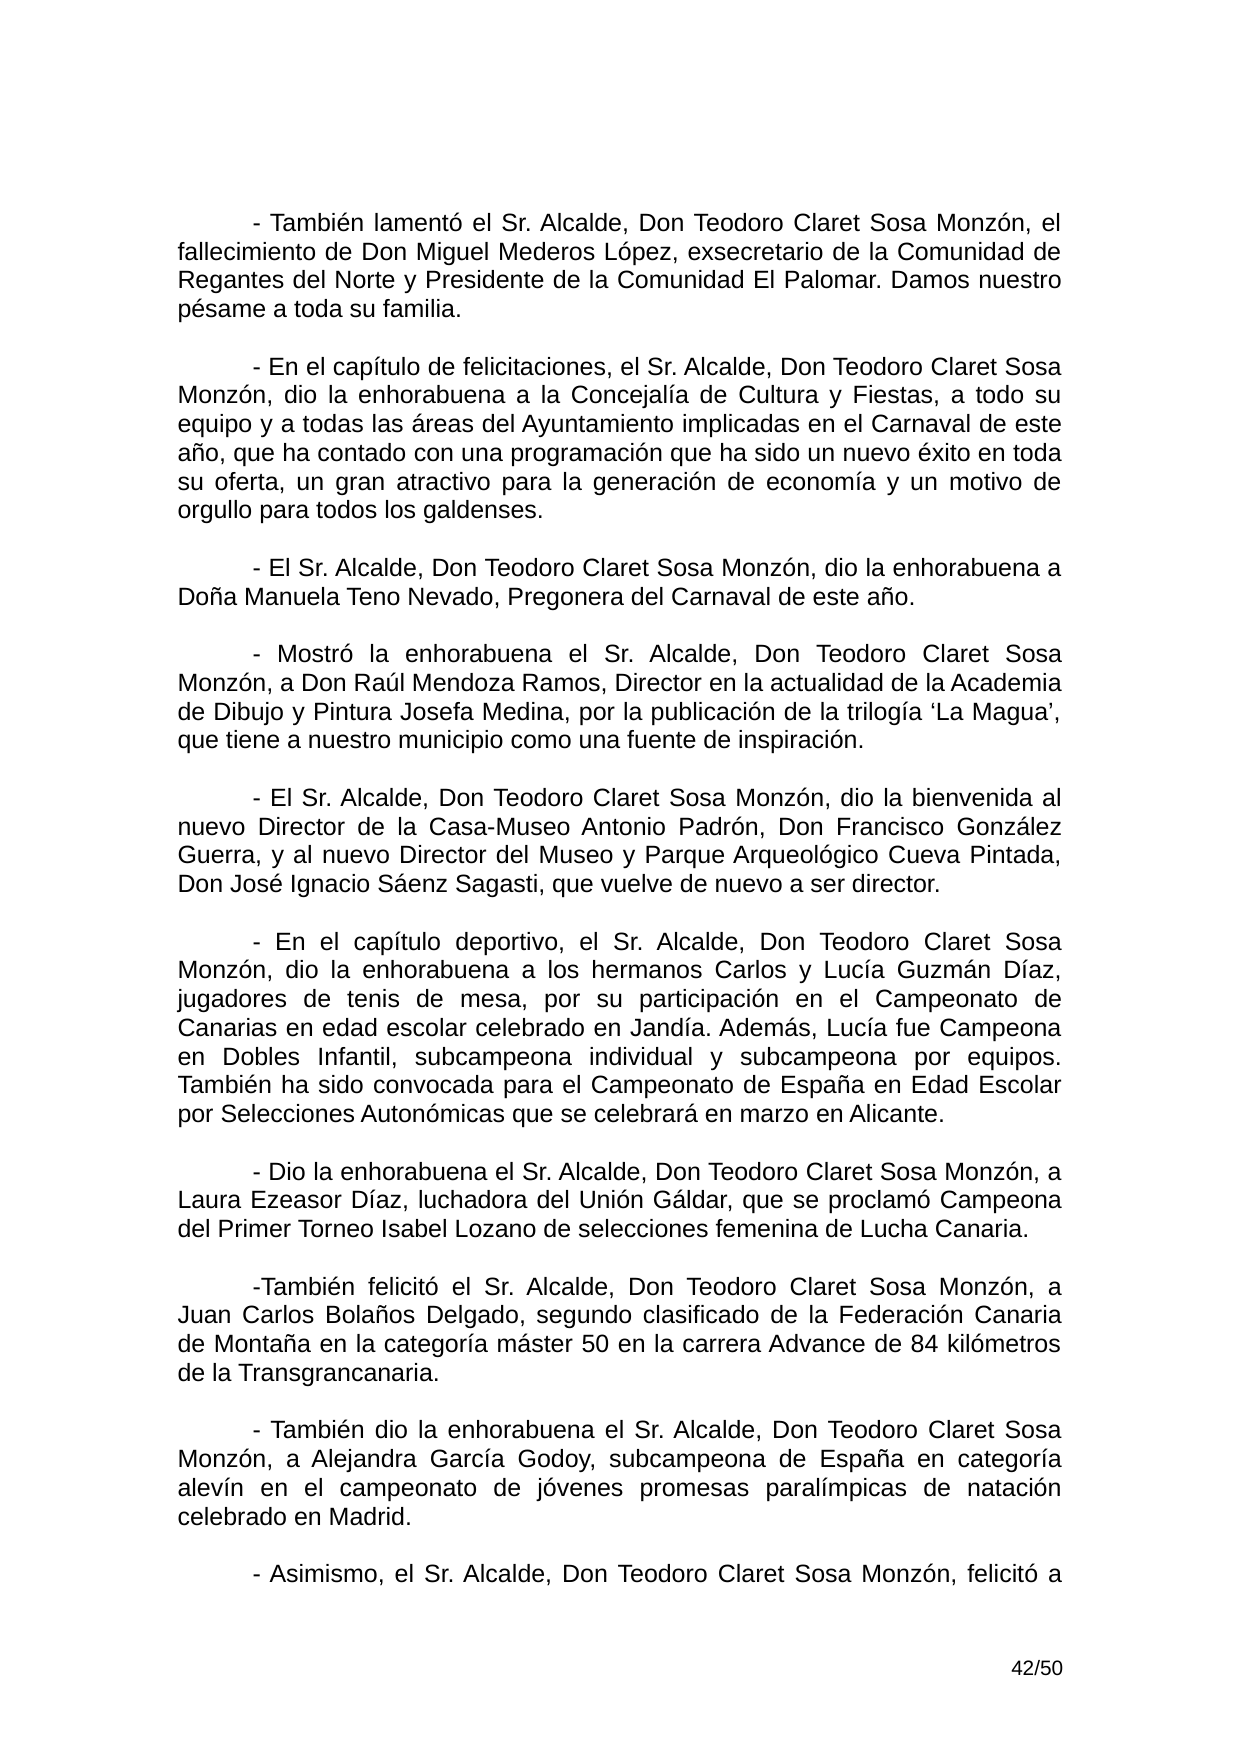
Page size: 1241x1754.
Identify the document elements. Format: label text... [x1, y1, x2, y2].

text - Asimismo, el Sr. Alcalde, Don Teodoro Claret Sosa Monzón, felicitó a [177, 1559, 1063, 1588]
text - También dio la enhorabuena el Sr. Alcalde, Don Teodoro Claret Sosa Monzón, a Alejandra García Godoy, subcampeona de España en categoría alevín en el campeonato de jóvenes promesas paralímpicas de natación celebrado en Madrid. [177, 1415, 1063, 1530]
text - También lamentó el Sr. Alcalde, Don Teodoro Claret Sosa Monzón, el fallecimiento de Don Miguel Mederos López, exsecretario de la Comunidad de Regantes del Norte y Presidente de la Comunidad El Palomar. Damos nuestro pésame a toda su familia. [177, 208, 1063, 323]
text - El Sr. Alcalde, Don Teodoro Claret Sosa Monzón, dio la enhorabuena a Doña Manuela Teno Nevado, Pregonera del Carnaval de este año. [177, 553, 1063, 610]
text - El Sr. Alcalde, Don Teodoro Claret Sosa Monzón, dio la bienvenida al nuevo Director de la Casa-Museo Antonio Padrón, Don Francisco González Guerra, y al nuevo Director del Museo y Parque Arqueológico Cueva Pintada, Don José Ignacio Sáenz Sagasti, que vuelve de nuevo a ser director. [177, 783, 1063, 898]
text - En el capítulo deportivo, el Sr. Alcalde, Don Teodoro Claret Sosa Monzón, dio la enhorabuena a los hermanos Carlos y Lucía Guzmán Díaz, jugadores de tenis de mesa, por su participación en el Campeonato de Canarias en edad escolar celebrado en Jandía. Además, Lucía fue Campeona en Dobles Infantil, subcampeona individual y subcampeona por equipos. También ha sido convocada para el Campeonato de España en Edad Escolar por Selecciones Autonómicas que se celebrará en marzo en Alicante. [177, 927, 1063, 1128]
text - Mostró la enhorabuena el Sr. Alcalde, Don Teodoro Claret Sosa Monzón, a Don Raúl Mendoza Ramos, Director en la actualidad de la Academia de Dibujo y Pintura Josefa Medina, por la publicación de la trilogía ‘La Magua’, que tiene a nuestro municipio como una fuente de inspiración. [177, 639, 1063, 754]
text - En el capítulo de felicitaciones, el Sr. Alcalde, Don Teodoro Claret Sosa Monzón, dio la enhorabuena a la Concejalía de Cultura y Fiestas, a todo su equipo y a todas las áreas del Ayuntamiento implicadas en el Carnaval de este año, que ha contado con una programación que ha sido un nuevo éxito en toda su oferta, un gran atractivo para la generación de economía y un motivo de orgullo para todos los galdenses. [177, 352, 1063, 524]
text - Dio la enhorabuena el Sr. Alcalde, Don Teodoro Claret Sosa Monzón, a Laura Ezeasor Díaz, luchadora del Unión Gáldar, que se proclamó Campeona del Primer Torneo Isabel Lozano de selecciones femenina de Lucha Canaria. [177, 1157, 1063, 1243]
text -También felicitó el Sr. Alcalde, Don Teodoro Claret Sosa Monzón, a Juan Carlos Bolaños Delgado, segundo clasificado de la Federación Canaria de Montaña en la categoría máster 50 en la carrera Advance de 84 kilómetros de la Transgrancanaria. [177, 1272, 1063, 1387]
